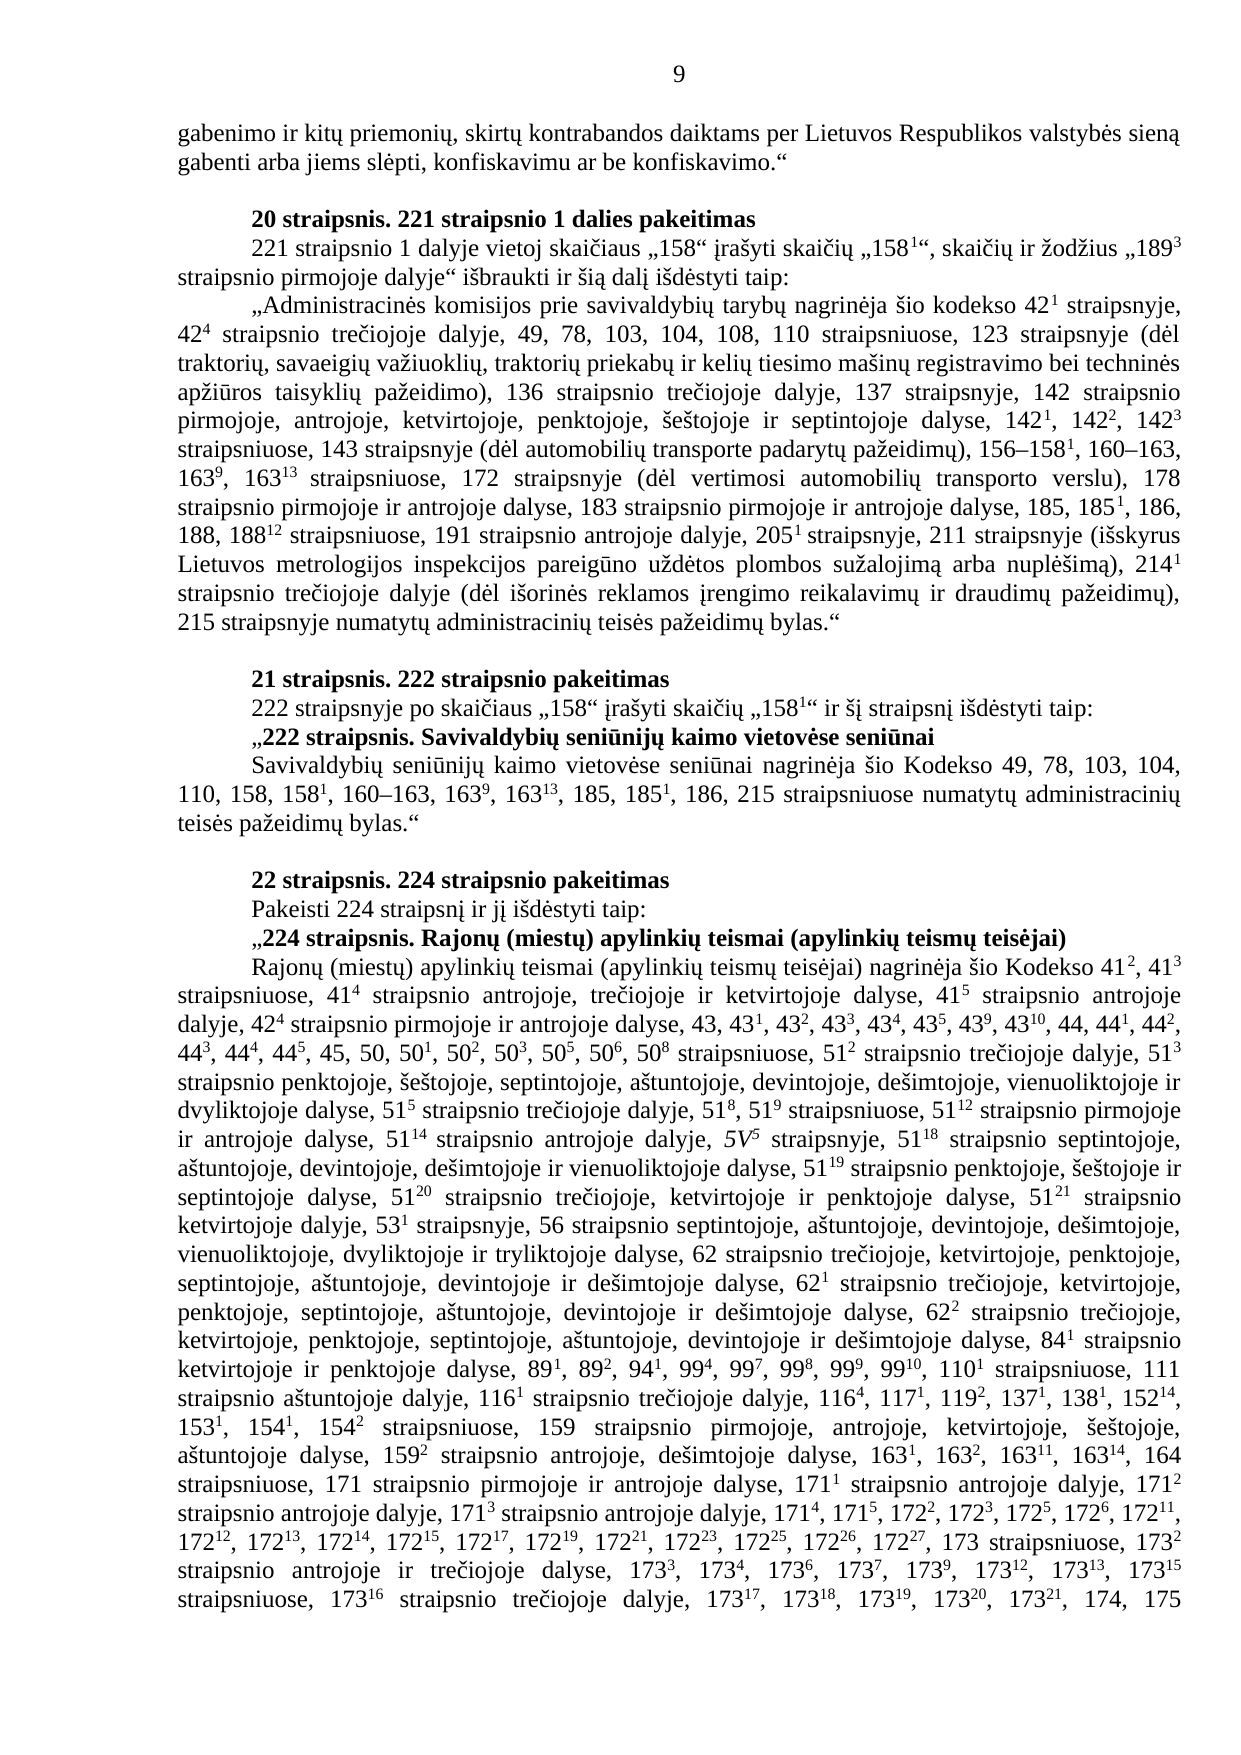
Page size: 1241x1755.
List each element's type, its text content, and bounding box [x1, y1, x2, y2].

text 21 straipsnis. 222 straipsnio pakeitimas [177, 664, 1181, 693]
text Rajonų (miestų) apylinkių teismai (apylinkių teismų teisėjai) nagrinėja šio Kodekso 412, 413 straipsniuose, 414 straipsnio antrojoje, trečiojoje ir ketvirtojoje dalyse, 415 straipsnio antrojoje dalyje, 424 straipsnio pirmojoje ir antrojoje dalyse, 43, 431, 432, 433, 434, 435, 439, 4310, 44, 441, 442, 443, 444, 445, 45, 50, 501, 502, 503, 505, 506, 508 straipsniuose, 512 straipsnio trečiojoje dalyje, 513 straipsnio penktojoje, šeštojoje, septintojoje, aštuntojoje, devintojoje, dešimtojoje, vienuoliktojoje ir dvyliktojoje dalyse, 515 straipsnio trečiojoje dalyje, 518, 519 straipsniuose, 5112 straipsnio pirmojoje ir antrojoje dalyse, 5114 straipsnio antrojoje dalyje, 5V5 straipsnyje, 5118 straipsnio septintojoje, aštuntojoje, devintojoje, dešimtojoje ir vienuoliktojoje dalyse, 5119 straipsnio penktojoje, šeštojoje ir septintojoje dalyse, 5120 straipsnio trečiojoje, ketvirtojoje ir penktojoje dalyse, 5121 straipsnio ketvirtojoje dalyje, 531 straipsnyje, 56 straipsnio septintojoje, aštuntojoje, devintojoje, dešimtojoje, vienuoliktojoje, dvyliktojoje ir tryliktojoje dalyse, 62 straipsnio trečiojoje, ketvirtojoje, penktojoje, septintojoje, aštuntojoje, devintojoje ir dešimtojoje dalyse, 621 straipsnio trečiojoje, ketvirtojoje, penktojoje, septintojoje, aštuntojoje, devintojoje ir dešimtojoje dalyse, 622 straipsnio trečiojoje, ketvirtojoje, penktojoje, septintojoje, aštuntojoje, devintojoje ir dešimtojoje dalyse, 841 straipsnio ketvirtojoje ir penktojoje dalyse, 891, 892, 941, 994, 997, 998, 999, 9910, 1101 straipsniuose, 111 straipsnio aštuntojoje dalyje, 1161 straipsnio trečiojoje dalyje, 1164, 1171, 1192, 1371, 1381, 15214, 1531, 1541, 1542 straipsniuose, 159 straipsnio pirmojoje, antrojoje, ketvirtojoje, šeštojoje, aštuntojoje dalyse, 1592 straipsnio antrojoje, dešimtojoje dalyse, 1631, 1632, 16311, 16314, 164 straipsniuose, 171 straipsnio pirmojoje ir antrojoje dalyse, 1711 straipsnio antrojoje dalyje, 1712 straipsnio antrojoje dalyje, 1713 straipsnio antrojoje dalyje, 1714, 1715, 1722, 1723, 1725, 1726, 17211, 17212, 17213, 17214, 17215, 17217, 17219, 17221, 17223, 17225, 17226, 17227, 173 straipsniuose, 1732 straipsnio antrojoje ir trečiojoje dalyse, 1733, 1734, 1736, 1737, 1739, 17312, 17313, 17315 straipsniuose, 17316 straipsnio trečiojoje dalyje, 17317, 17318, 17319, 17320, 17321, 174, 175 [177, 952, 1181, 1613]
text 221 straipsnio 1 dalyje vietoj skaičiaus „158“ įrašyti skaičių „1581“, skaičių ir žodžius „1893 straipsnio pirmojoje dalyje“ išbraukti ir šią dalį išdėstyti taip: [177, 233, 1181, 291]
text „Administracinės komisijos prie savivaldybių tarybų nagrinėja šio kodekso 421 straipsnyje, 424 straipsnio trečiojoje dalyje, 49, 78, 103, 104, 108, 110 straipsniuose, 123 straipsnyje (dėl traktorių, savaeigių važiuoklių, traktorių priekabų ir kelių tiesimo mašinų registravimo bei techninės apžiūros taisyklių pažeidimo), 136 straipsnio trečiojoje dalyje, 137 straipsnyje, 142 straipsnio pirmojoje, antrojoje, ketvirtojoje, penktojoje, šeštojoje ir septintojoje dalyse, 1421, 1422, 1423 straipsniuose, 143 straipsnyje (dėl automobilių transporte padarytų pažeidimų), 156–1581, 160–163, 1639, 16313 straipsniuose, 172 straipsnyje (dėl vertimosi automobilių transporto verslu), 178 straipsnio pirmojoje ir antrojoje dalyse, 183 straipsnio pirmojoje ir antrojoje dalyse, 185, 1851, 186, 188, 18812 straipsniuose, 191 straipsnio antrojoje dalyje, 2051 straipsnyje, 211 straipsnyje (išskyrus Lietuvos metrologijos inspekcijos pareigūno uždėtos plombos sužalojimą arba nuplėšimą), 2141 straipsnio trečiojoje dalyje (dėl išorinės reklamos įrengimo reikalavimų ir draudimų pažeidimų), 215 straipsnyje numatytų administracinių teisės pažeidimų bylas.“ [177, 291, 1181, 636]
text Savivaldybių seniūnijų kaimo vietovėse seniūnai nagrinėja šio Kodekso 49, 78, 103, 104, 110, 158, 1581, 160–163, 1639, 16313, 185, 1851, 186, 215 straipsniuose numatytų administracinių teisės pažeidimų bylas.“ [177, 751, 1181, 837]
text 22 straipsnis. 224 straipsnio pakeitimas [177, 866, 1181, 894]
text 222 straipsnyje po skaičiaus „158“ įrašyti skaičių „1581“ ir šį straipsnį išdėstyti taip: [177, 693, 1181, 722]
text gabenimo ir kitų priemonių, skirtų kontrabandos daiktams per Lietuvos Respublikos valstybės sieną gabenti arba jiems slėpti, konfiskavimu ar be konfiskavimo.“ [177, 118, 1181, 176]
text Pakeisti 224 straipsnį ir jį išdėstyti taip: [177, 894, 1181, 923]
text „224 straipsnis. Rajonų (miestų) apylinkių teismai (apylinkių teismų teisėjai) [177, 923, 1181, 952]
text „222 straipsnis. Savivaldybių seniūnijų kaimo vietovėse seniūnai [177, 722, 1181, 751]
text 20 straipsnis. 221 straipsnio 1 dalies pakeitimas [177, 204, 1181, 233]
